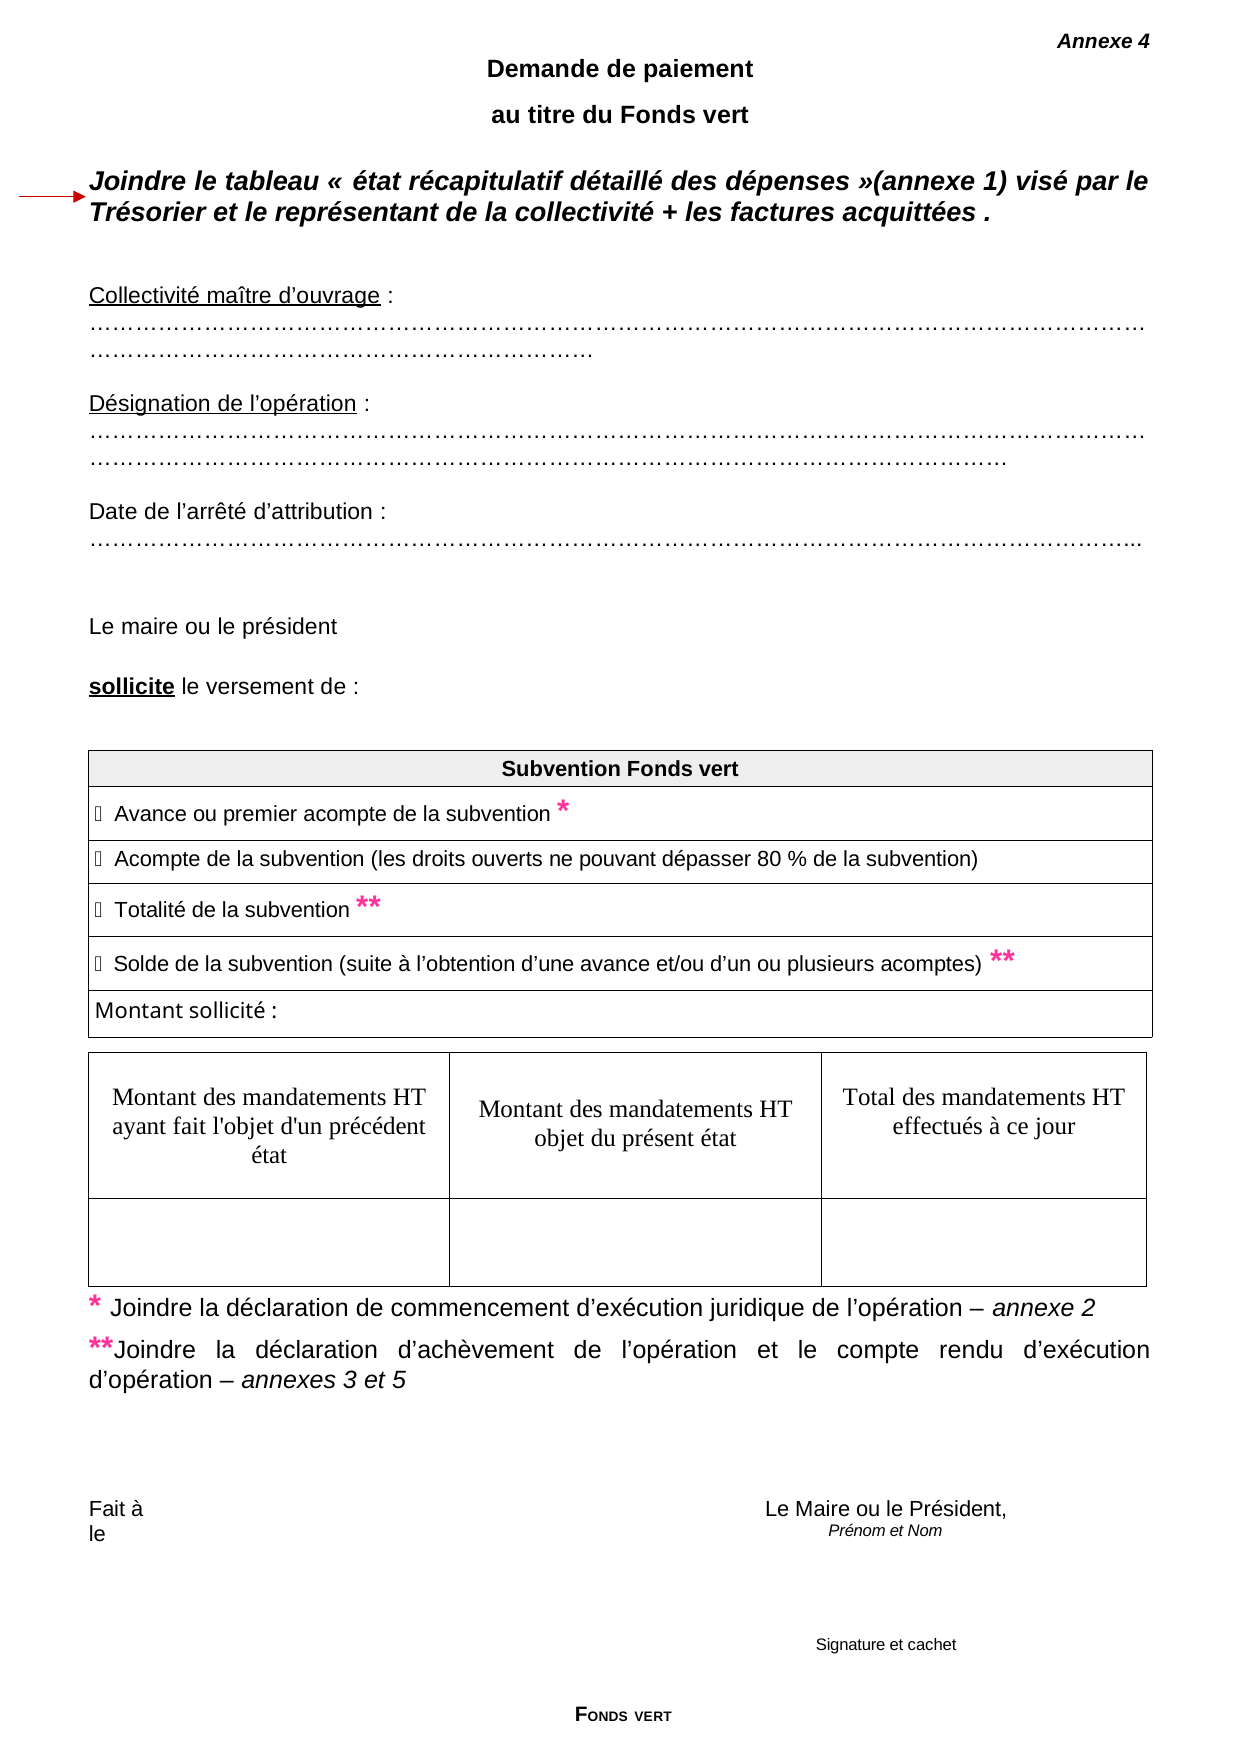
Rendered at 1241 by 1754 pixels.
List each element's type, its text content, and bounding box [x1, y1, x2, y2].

table_header Montant des mandatements HT ayant fait l'objet d'un précédent état [89, 1053, 449, 1198]
table_header Fait à le [89, 1496, 620, 1654]
table_cell [89, 1199, 449, 1286]
text Demande de paiement [88, 53, 1152, 83]
table_header Montant des mandatements HT objet du présent état [450, 1053, 821, 1198]
table_cell [450, 1199, 821, 1286]
table_header au titre du Fonds vert [89, 89, 1152, 136]
table_header Total des mandatements HT effectués à ce jour [822, 1053, 1146, 1198]
table_cell  Avance ou premier acompte de la subvention * [89, 787, 1152, 840]
table_cell  Totalité de la subvention ** [89, 884, 1152, 936]
text Annexe 4 [88, 29, 1152, 53]
text Collectivité maître d’ouvrage : [88, 281, 1152, 308]
table_cell  Solde de la subvention (suite à l’obtention d’une avance et/ou d’un ou plusieurs acomptes) ** [89, 937, 1152, 989]
text Joindre le tableau « état récapitulatif détaillé des dépenses »(annexe 1) visé par le Trésorier et le représentant de la collectivité + les factures acquittées . [88, 165, 1152, 227]
text Date de l’arrêté d’attribution : [88, 498, 1152, 525]
text **Joindre la déclaration d’achèvement de l’opération et le compte rendu d’exécution d’opération – annexes 3 et 5 [88, 1329, 1152, 1394]
text …………………………………………………………………………………………………………………………………………………………………………………… [88, 308, 1152, 362]
text sollicite le versement de : [88, 672, 1152, 699]
text Désignation de l’opération : [88, 389, 1152, 416]
table_cell Montant sollicité : [89, 991, 1152, 1037]
text Le maire ou le président [88, 612, 1152, 639]
text ………………………………………………………………………………………………………………………... [88, 525, 1152, 552]
text …………………………………………………………………………………………………………………………………………………………………………………………………………………………………… [88, 416, 1152, 471]
table_header Subvention Fonds vert [89, 751, 1152, 786]
table_cell  Acompte de la subvention (les droits ouverts ne pouvant dépasser 80 % de la subvention) [89, 841, 1152, 882]
table_cell [822, 1199, 1146, 1286]
table_header Le Maire ou le Président, Prénom et Nom Signature et cachet [620, 1496, 1152, 1654]
text * Joindre la déclaration de commencement d’exécution juridique de l’opération – annexe 2 [88, 1287, 1152, 1323]
